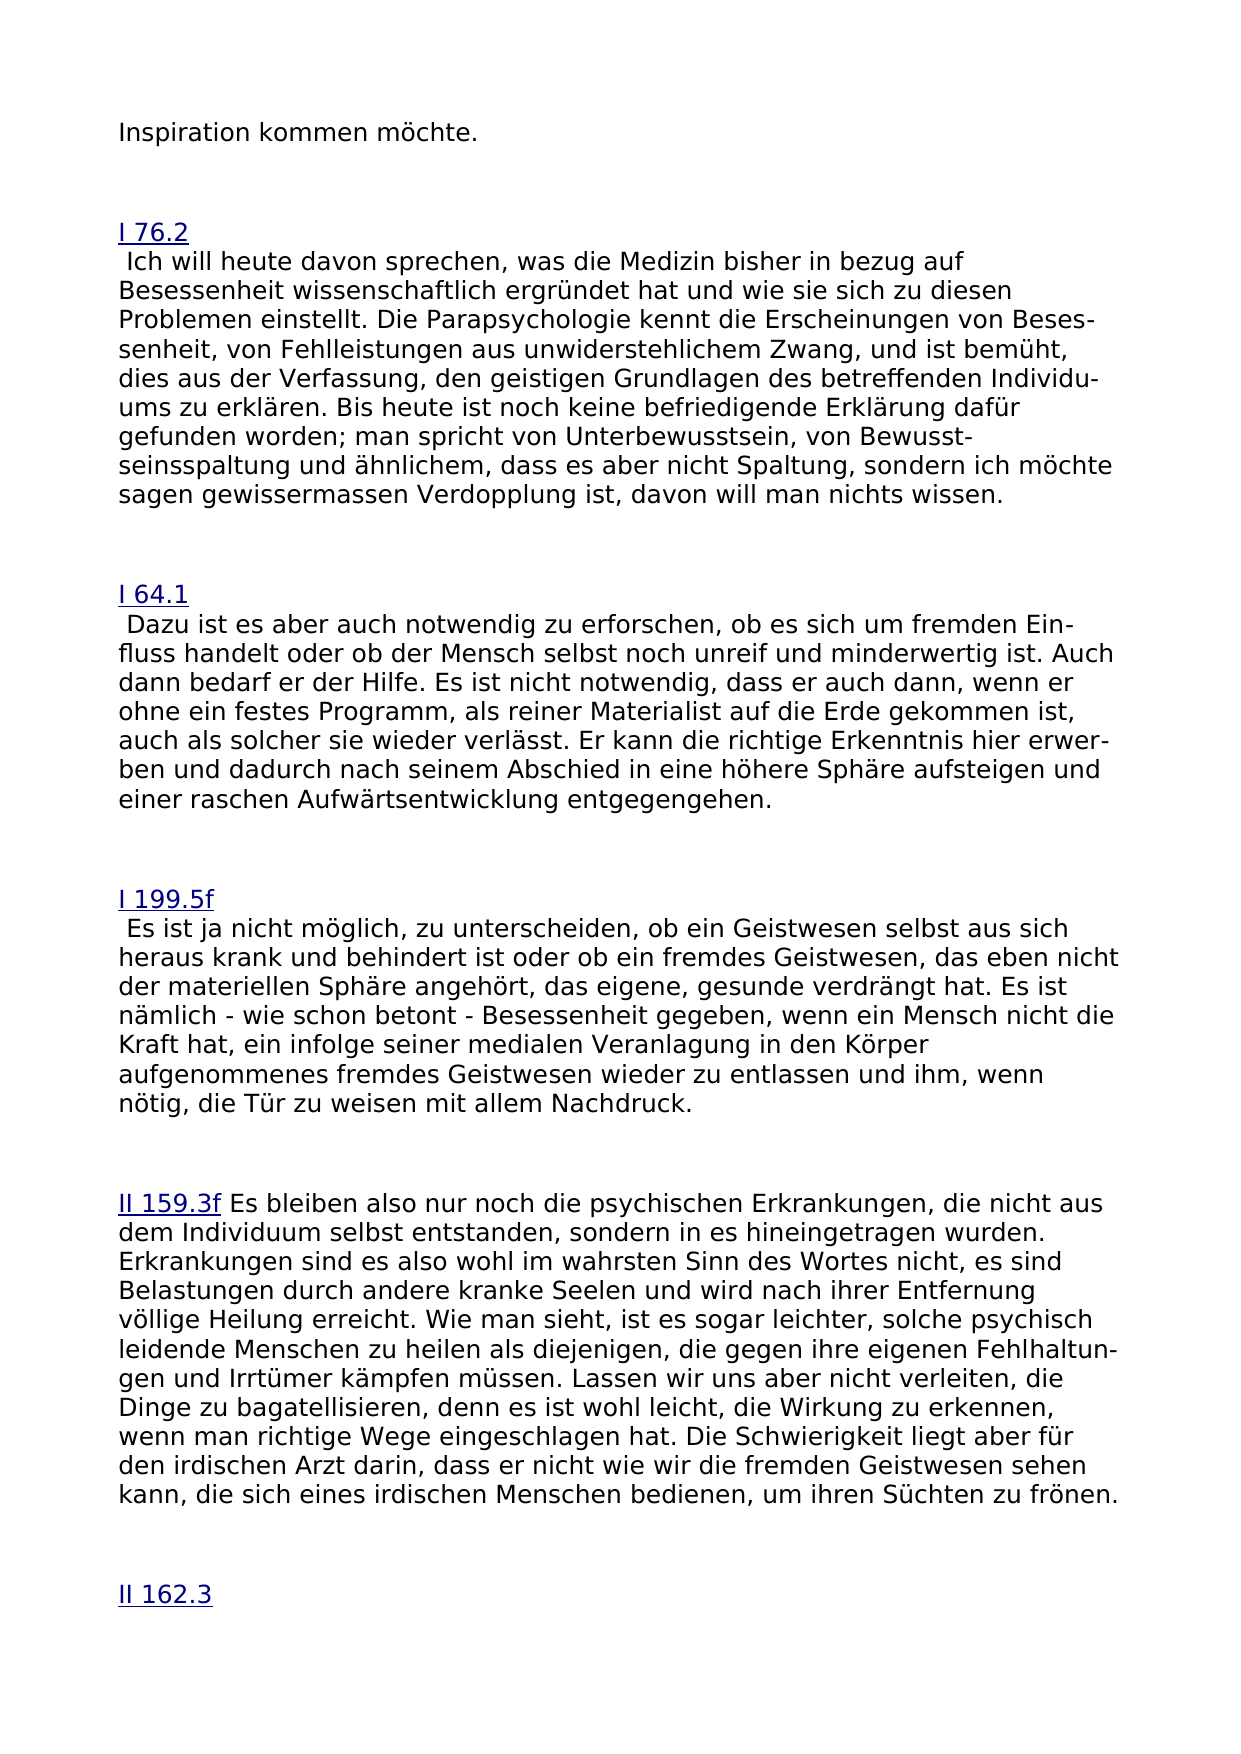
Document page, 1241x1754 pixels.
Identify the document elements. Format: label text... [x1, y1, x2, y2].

text I 199.5f Es ist ja nicht möglich, zu unterscheiden, ob ein Geistwesen selbst aus sich her­aus krank und behindert ist oder ob ein frem­des Geistwe­sen, das eben nicht der mate­riellen Sphäre angehört, das eigene, ge­sunde ver­drängt hat. Es ist näm­lich - wie schon be­tont - Besessen­heit gegeben, wenn ein Mensch nicht die Kraft hat, ein infol­ge seiner medialen Veranlagung in den Kör­per aufgenommenes fremdes Geistwe­sen wie­der zu entlassen und ihm, wenn nötig, die Tür zu weisen mit allem Nach­druck. [118, 885, 1122, 1176]
text II 162.3 [118, 1581, 1122, 1610]
text Inspiration kommen möchte. [118, 118, 1122, 206]
text I 64.1 Dazu ist es aber auch notwendig zu erforschen, ob es sich um fremden Ein­fluss han­delt oder ob der Mensch selbst noch unreif und min­derwer­tig ist. Auch dann bedarf er der Hil­fe. Es ist nicht notwendig, dass er auch dann, wenn er ohne ein festes Programm, als reiner Materia­list auf die Erde gekom­men ist, auch als solcher sie wieder verlässt. Er kann die richtige Erkenntnis hier erwer­ben und da­durch nach seinem Abschied in eine höhere Sphäre aufsteigen und einer ra­schen Auf­wärtsent­wick­lung entgegengehen. [118, 581, 1122, 872]
text I 76.2 Ich will heute davon sprechen, was die Me­dizin bisher in bezug auf Besessenheit wis­senschaft­lich ergründet hat und wie sie sich zu diesen Problemen einstellt. Die Parapsy­chologie kennt die Erscheinungen von Beses­senheit, von Fehlleistungen aus un­widerstehlichem Zwang, und ist bemüht, dies aus der Verfassung, den gei­sti­gen Grundla­gen des betreffen­den Individu­ums zu erklä­ren. Bis heute ist noch keine befriedigende Erklärung dafür gefunden wor­den; man spricht von Unter­bewusstsein, von Bewusst­seinsspaltung und ähnlichem, dass es aber nicht Spaltung, son­dern ich möchte sagen gewisser­massen Verdopp­lung ist, davon will man nichts wissen. [118, 218, 1122, 568]
text II 159.3f Es bleiben also nur noch die psychischen Erkrankun­gen, die nicht aus dem Indivi­du­um selbst entstanden, sondern in es hineingetragen wurden. Erkrankungen sind es also wohl im wahrsten Sinn des Wortes nicht, es sind Belas­tungen durch andere kranke Seelen und wird nach ihrer Entfernung völlige Heilung erreicht. Wie man sieht, ist es sogar leichter, solche psychisch leidende Menschen zu heilen als diejenigen, die gegen ihre eigenen Fehl­haltun­gen und Irrtümer kämpfen müssen. Lassen wir uns aber nicht verleiten, die Dinge zu bagatellisie­ren, denn es ist wohl leicht, die Wirkung zu erkennen, wenn man richtige Wege eingeschla­gen hat. Die Schwierigkeit liegt aber für den irdischen Arzt darin, dass er nicht wie wir die fremden Geistwe­sen sehen kann, die sich eines irdischen Menschen bedienen, um ihren Süchten zu frönen. [118, 1189, 1122, 1568]
